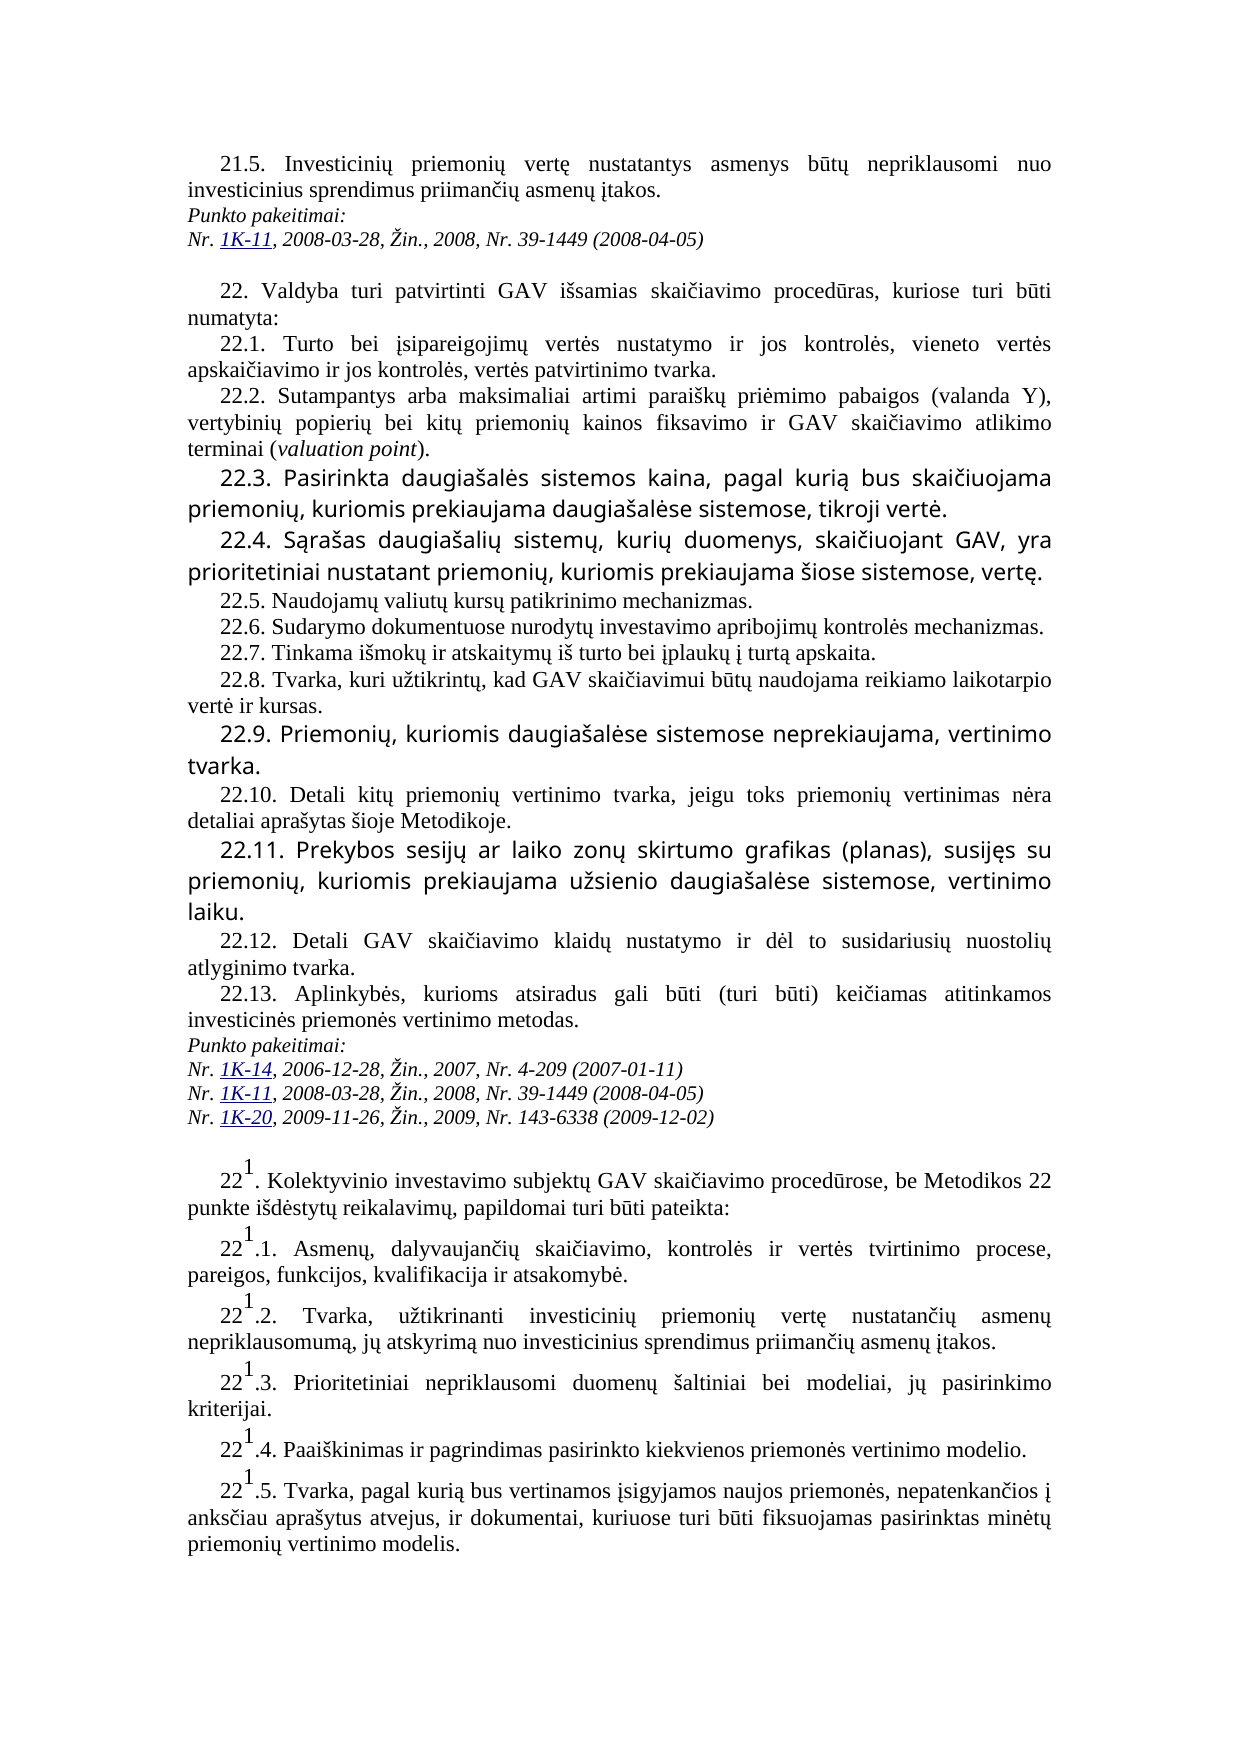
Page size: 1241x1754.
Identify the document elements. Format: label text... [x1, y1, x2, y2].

text Nr. 1K-11, 2008-03-28, Žin., 2008, Nr. 39-1449 (2008-04-05) [187, 227, 1053, 251]
text 221.1. Asmenų, dalyvaujančių skaičiavimo, kontrolės ir vertės tvirtinimo procese, pareigos, funkcijos, kvalifikacija ir atsakomybė. [187, 1220, 1053, 1287]
text Nr. 1K-14, 2006-12-28, Žin., 2007, Nr. 4-209 (2007-01-11) [187, 1057, 1053, 1081]
text 22.8. Tvarka, kuri užtikrintų, kad GAV skaičiavimui būtų naudojama reikiamo laikotarpio vertė ir kursas. [187, 666, 1053, 718]
text 21.5. Investicinių priemonių vertę nustatantys asmenys būtų nepriklausomi nuo investicinius sprendimus priimančių asmenų įtakos. [187, 150, 1053, 203]
text 22.6. Sudarymo dokumentuose nurodytų investavimo apribojimų kontrolės mechanizmas. [187, 613, 1053, 639]
text 221.3. Prioritetiniai nepriklausomi duomenų šaltiniai bei modeliai, jų pasirinkimo kriterijai. [187, 1355, 1053, 1422]
text 221. Kolektyvinio investavimo subjektų GAV skaičiavimo procedūrose, be Metodikos 22 punkte išdėstytų reikalavimų, papildomai turi būti pateikta: [187, 1153, 1053, 1220]
text 221.5. Tvarka, pagal kurią bus vertinamos įsigyjamos naujos priemonės, nepatenkančios į anksčiau aprašytus atvejus, ir dokumentai, kuriuose turi būti fiksuojamas pasirinktas minėtų priemonių vertinimo modelis. [187, 1463, 1053, 1556]
text 221.4. Paaiškinimas ir pagrindimas pasirinkto kiekvienos priemonės vertinimo modelio. [187, 1422, 1053, 1463]
text 221.2. Tvarka, užtikrinanti investicinių priemonių vertę nustatančių asmenų nepriklausomumą, jų atskyrimą nuo investicinius sprendimus priimančių asmenų įtakos. [187, 1287, 1053, 1355]
text 22.5. Naudojamų valiutų kursų patikrinimo mechanizmas. [187, 587, 1053, 613]
text Nr. 1K-20, 2009-11-26, Žin., 2009, Nr. 143-6338 (2009-12-02) [187, 1105, 1053, 1129]
text 22.12. Detali GAV skaičiavimo klaidų nustatymo ir dėl to susidariusių nuostolių atlyginimo tvarka. [187, 927, 1053, 980]
text 22.4. Sąrašas daugiašalių sistemų, kurių duomenys, skaičiuojant GAV, yra prioritetiniai nustatant priemonių, kuriomis prekiaujama šiose sistemose, vertę. [187, 524, 1053, 587]
text 22.13. Aplinkybės, kurioms atsiradus gali būti (turi būti) keičiamas atitinkamos investicinės priemonės vertinimo metodas. [187, 980, 1053, 1033]
text 22.9. Priemonių, kuriomis daugiašalėse sistemose neprekiaujama, vertinimo tvarka. [187, 718, 1053, 781]
text 22. Valdyba turi patvirtinti GAV išsamias skaičiavimo procedūras, kuriose turi būti numatyta: [187, 277, 1053, 330]
text 22.2. Sutampantys arba maksimaliai artimi paraiškų priėmimo pabaigos (valanda Y), vertybinių popierių bei kitų priemonių kainos fiksavimo ir GAV skaičiavimo atlikimo terminai (valuation point). [187, 383, 1053, 462]
text Punkto pakeitimai: [187, 203, 1053, 227]
text 22.3. Pasirinkta daugiašalės sistemos kaina, pagal kurią bus skaičiuojama priemonių, kuriomis prekiaujama daugiašalėse sistemose, tikroji vertė. [187, 462, 1053, 524]
text Nr. 1K-11, 2008-03-28, Žin., 2008, Nr. 39-1449 (2008-04-05) [187, 1081, 1053, 1105]
text 22.10. Detali kitų priemonių vertinimo tvarka, jeigu toks priemonių vertinimas nėra detaliai aprašytas šioje Metodikoje. [187, 781, 1053, 834]
text 22.11. Prekybos sesijų ar laiko zonų skirtumo grafikas (planas), susijęs su priemonių, kuriomis prekiaujama užsienio daugiašalėse sistemose, vertinimo laiku. [187, 834, 1053, 927]
text Punkto pakeitimai: [187, 1033, 1053, 1057]
text 22.7. Tinkama išmokų ir atskaitymų iš turto bei įplaukų į turtą apskaita. [187, 639, 1053, 666]
text 22.1. Turto bei įsipareigojimų vertės nustatymo ir jos kontrolės, vieneto vertės apskaičiavimo ir jos kontrolės, vertės patvirtinimo tvarka. [187, 330, 1053, 383]
